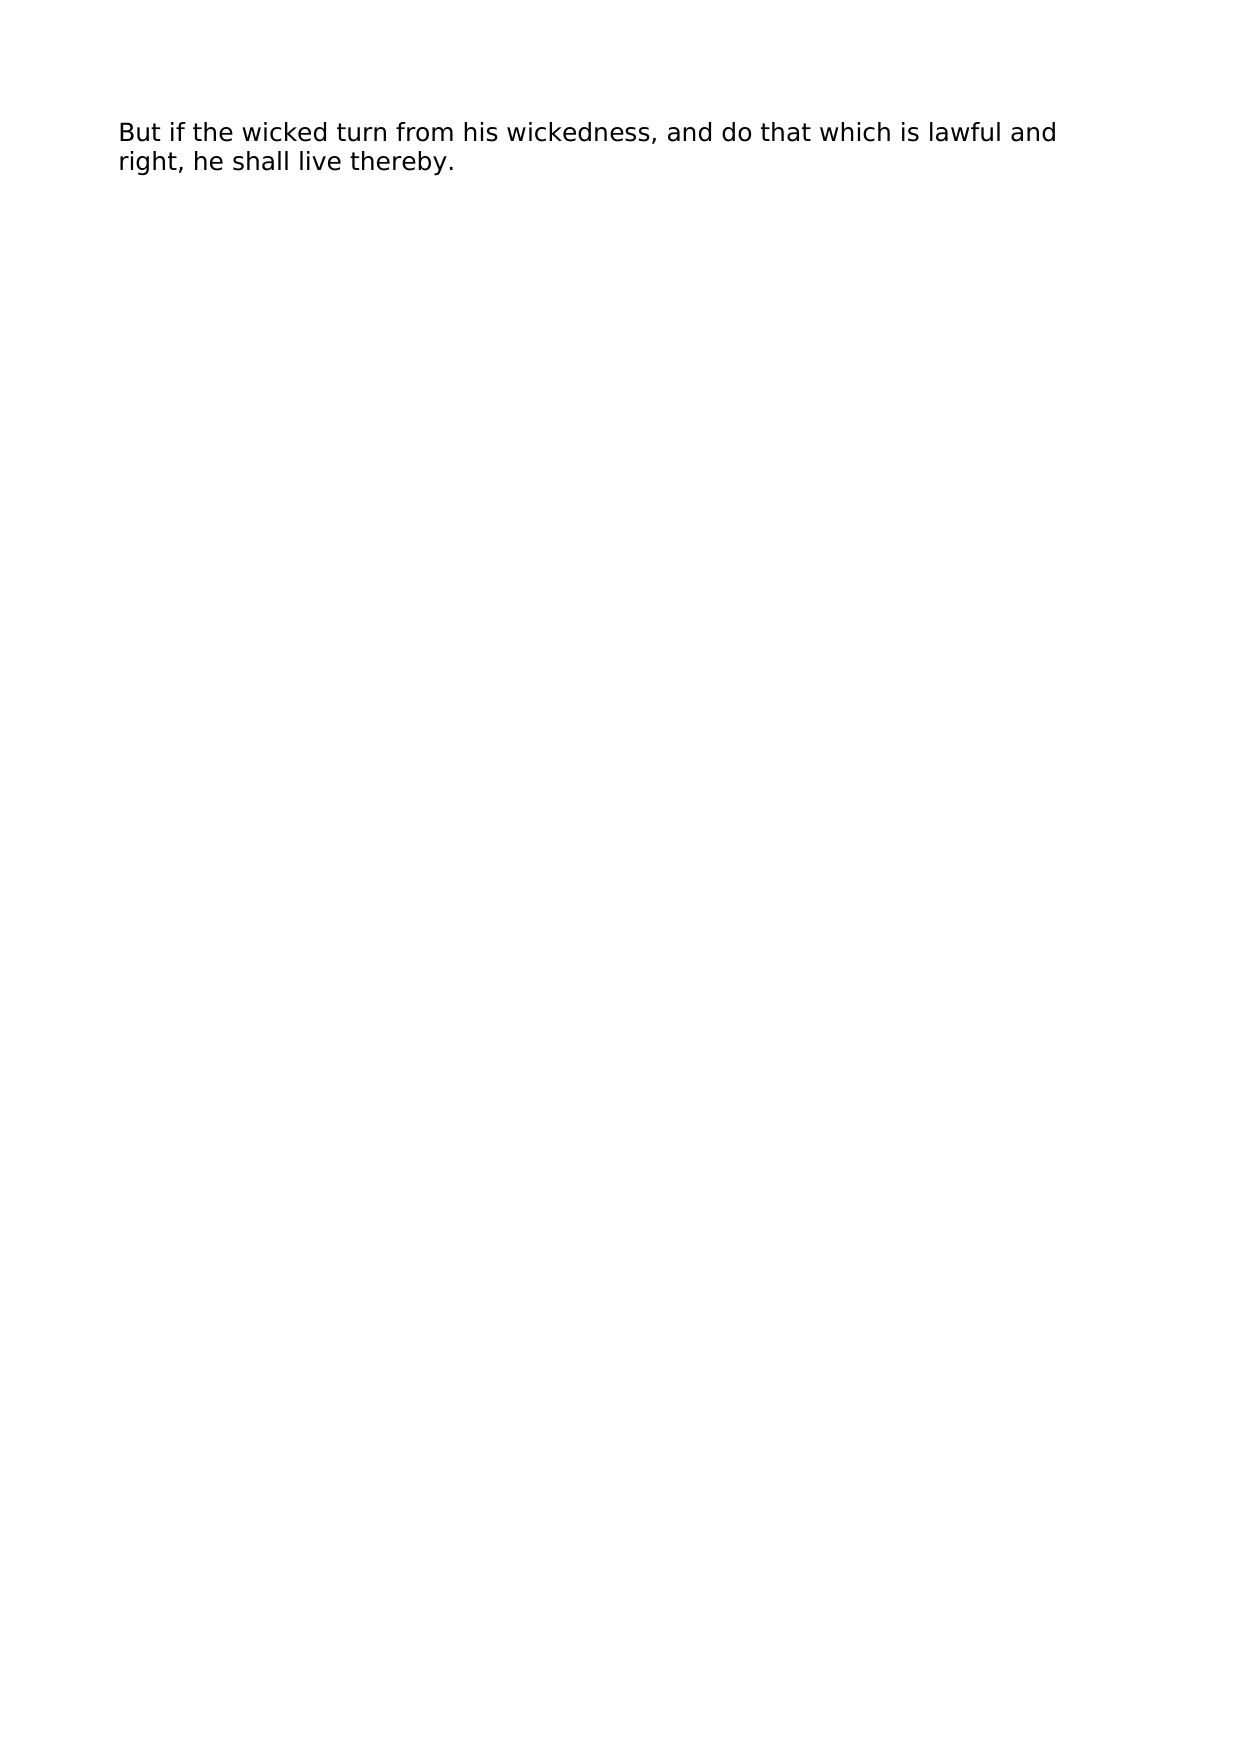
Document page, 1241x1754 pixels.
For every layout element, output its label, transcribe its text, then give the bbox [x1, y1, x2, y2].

text But if the wicked turn from his wickedness, and do that which is lawful and right, he shall live thereby. [118, 118, 1122, 176]
